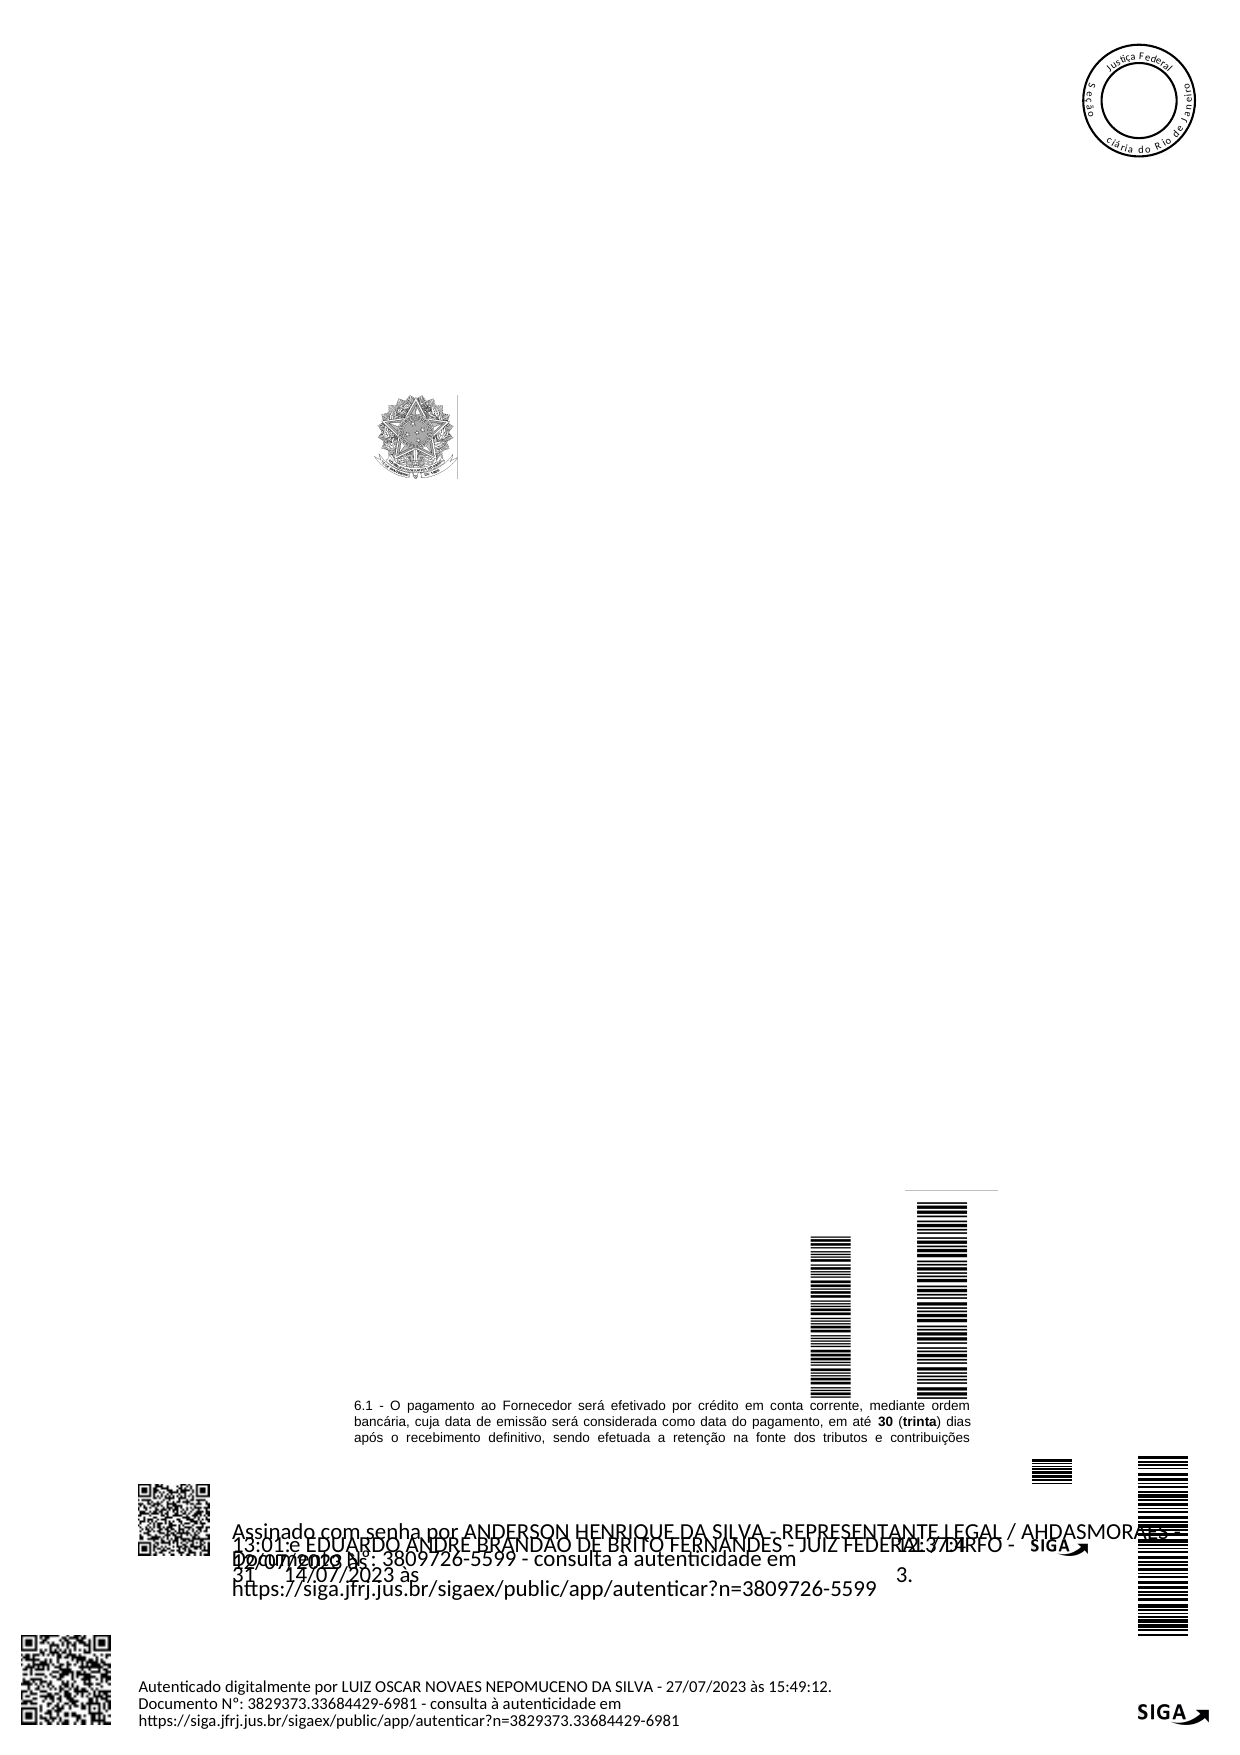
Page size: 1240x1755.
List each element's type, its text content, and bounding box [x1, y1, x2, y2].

text 6.1 - O pagamento ao Fornecedor será efetivado por crédito em conta corrente, mediante ordem bancária, cuja data de emissão será considerada como data do pagamento, em até 30 (trinta) dias após o recebimento definitivo, sendo efetuada a retenção na fonte dos tributos e contribuições [354, 1398, 971, 1446]
